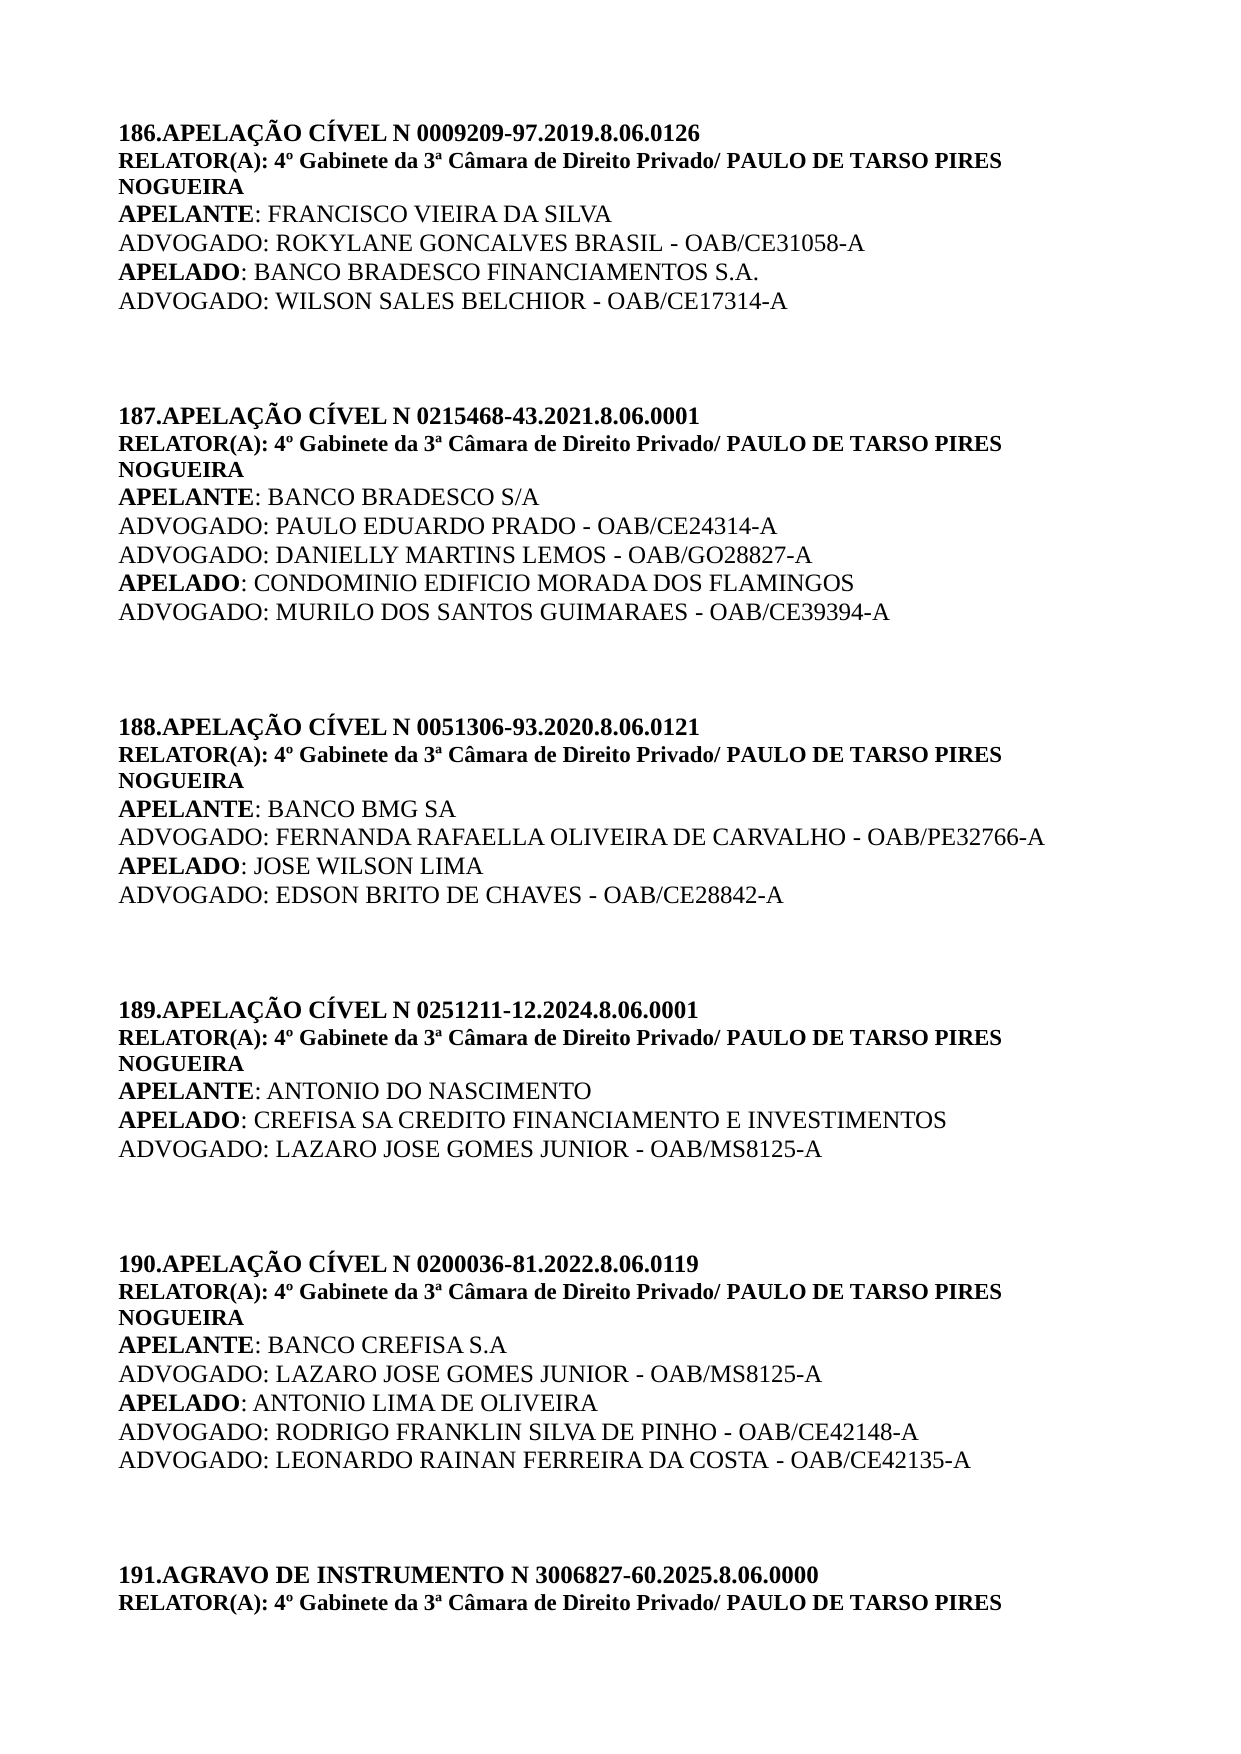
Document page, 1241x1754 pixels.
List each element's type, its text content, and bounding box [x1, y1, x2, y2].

text 186.APELAÇÃO CÍVEL N 0009209-97.2019.8.06.0126 RELATOR(A): 4º Gabinete da 3ª Câmara de Direito Privado/ PAULO DE TARSO PIRES NOGUEIRA APELANTE: FRANCISCO VIEIRA DA SILVA ADVOGADO: ROKYLANE GONCALVES BRASIL - OAB/CE31058-A APELADO: BANCO BRADESCO FINANCIAMENTOS S.A. ADVOGADO: WILSON SALES BELCHIOR - OAB/CE17314-A 187.APELAÇÃO CÍVEL N 0215468-43.2021.8.06.0001 RELATOR(A): 4º Gabinete da 3ª Câmara de Direito Privado/ PAULO DE TARSO PIRES NOGUEIRA APELANTE: BANCO BRADESCO S/A ADVOGADO: PAULO EDUARDO PRADO - OAB/CE24314-A ADVOGADO: DANIELLY MARTINS LEMOS - OAB/GO28827-A APELADO: CONDOMINIO EDIFICIO MORADA DOS FLAMINGOS ADVOGADO: MURILO DOS SANTOS GUIMARAES - OAB/CE39394-A 188.APELAÇÃO CÍVEL N 0051306-93.2020.8.06.0121 RELATOR(A): 4º Gabinete da 3ª Câmara de Direito Privado/ PAULO DE TARSO PIRES NOGUEIRA APELANTE: BANCO BMG SA ADVOGADO: FERNANDA RAFAELLA OLIVEIRA DE CARVALHO - OAB/PE32766-A APELADO: JOSE WILSON LIMA ADVOGADO: EDSON BRITO DE CHAVES - OAB/CE28842-A 189.APELAÇÃO CÍVEL N 0251211-12.2024.8.06.0001 RELATOR(A): 4º Gabinete da 3ª Câmara de Direito Privado/ PAULO DE TARSO PIRES NOGUEIRA APELANTE: ANTONIO DO NASCIMENTO APELADO: CREFISA SA CREDITO FINANCIAMENTO E INVESTIMENTOS ADVOGADO: LAZARO JOSE GOMES JUNIOR - OAB/MS8125-A 190.APELAÇÃO CÍVEL N 0200036-81.2022.8.06.0119 RELATOR(A): 4º Gabinete da 3ª Câmara de Direito Privado/ PAULO DE TARSO PIRES NOGUEIRA APELANTE: BANCO CREFISA S.A ADVOGADO: LAZARO JOSE GOMES JUNIOR - OAB/MS8125-A APELADO: ANTONIO LIMA DE OLIVEIRA ADVOGADO: RODRIGO FRANKLIN SILVA DE PINHO - OAB/CE42148-A ADVOGADO: LEONARDO RAINAN FERREIRA DA COSTA - OAB/CE42135-A 191.AGRAVO DE INSTRUMENTO N 3006827-60.2025.8.06.0000 RELATOR(A): 4º Gabinete da 3ª Câmara de Direito Privado/ PAULO DE TARSO PIRES [118, 118, 1122, 1616]
